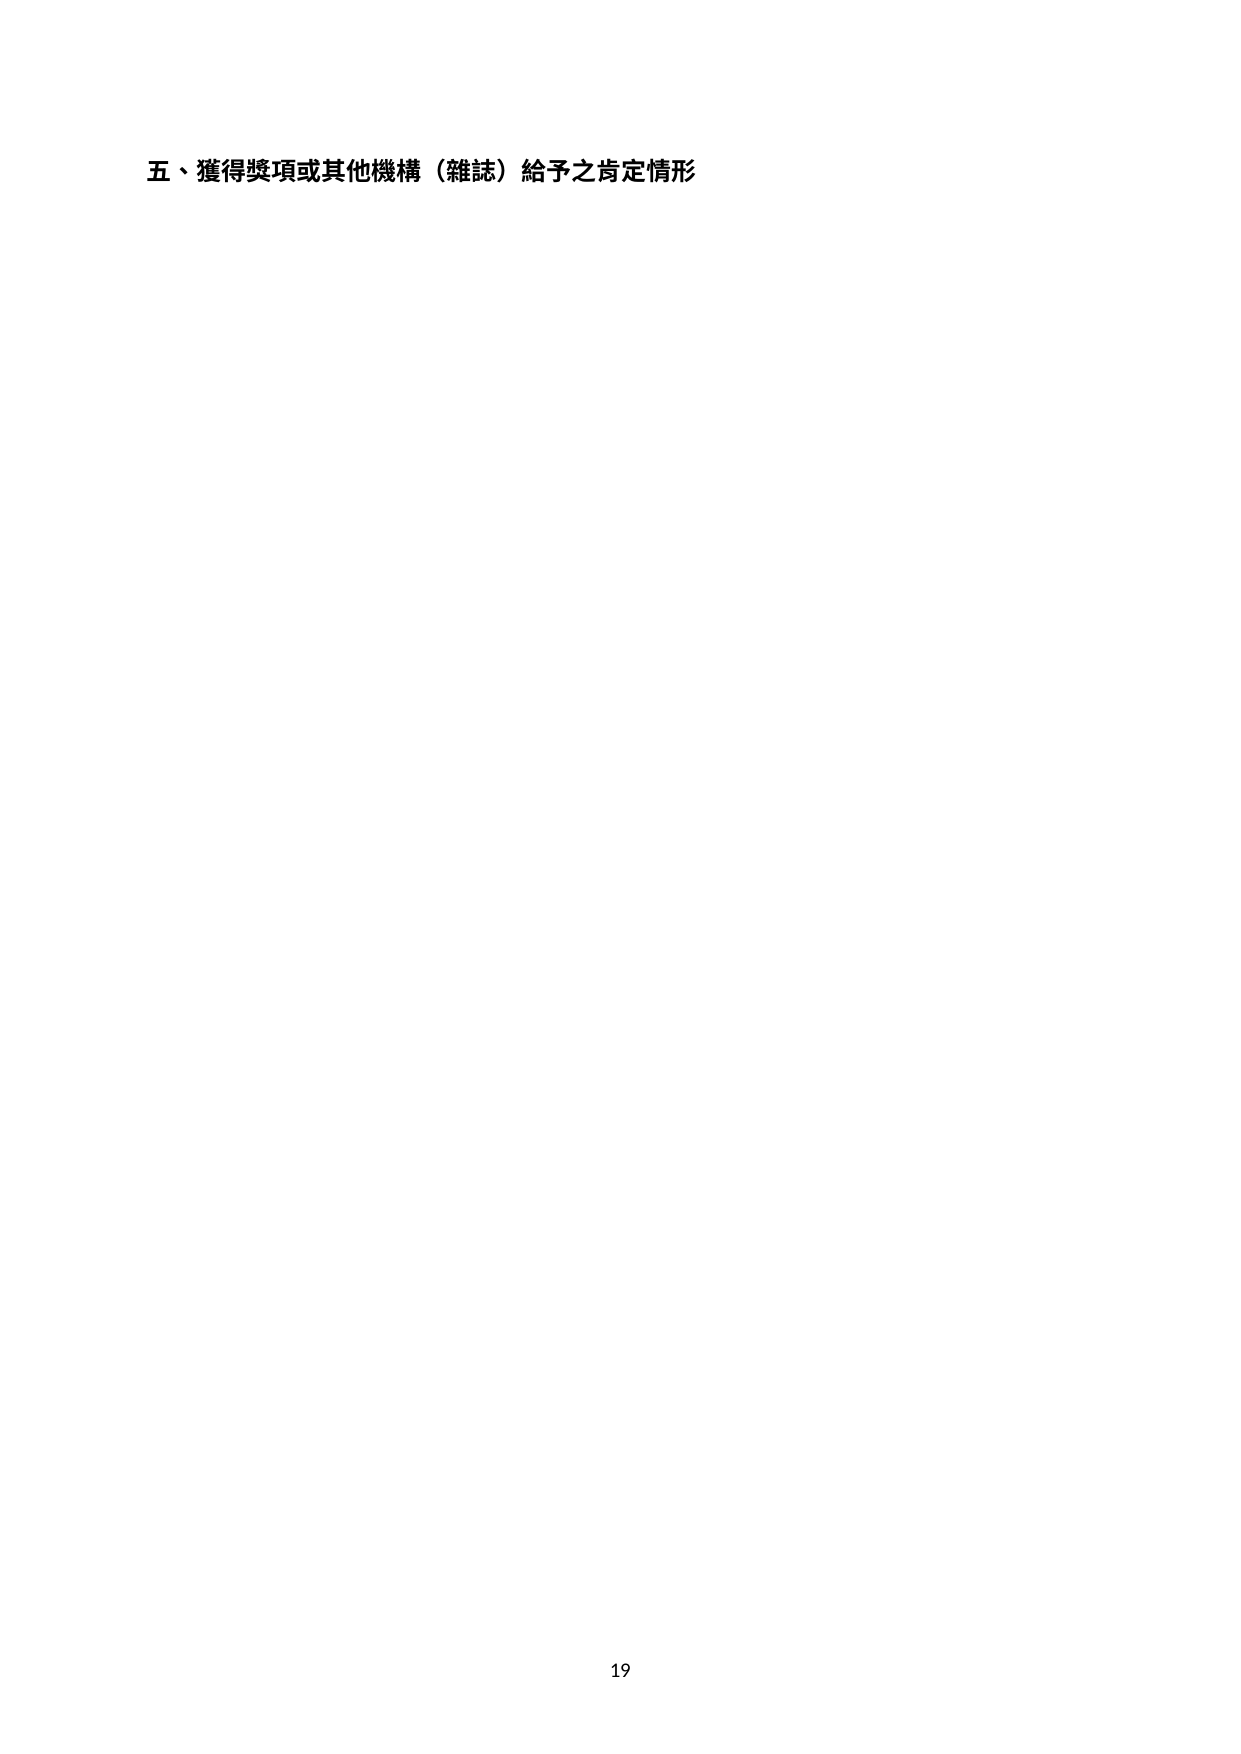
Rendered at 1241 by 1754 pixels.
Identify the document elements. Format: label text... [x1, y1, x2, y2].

subtitle 五、獲得獎項或其他機構（雜誌）給予之肯定情形 [146, 150, 1128, 187]
